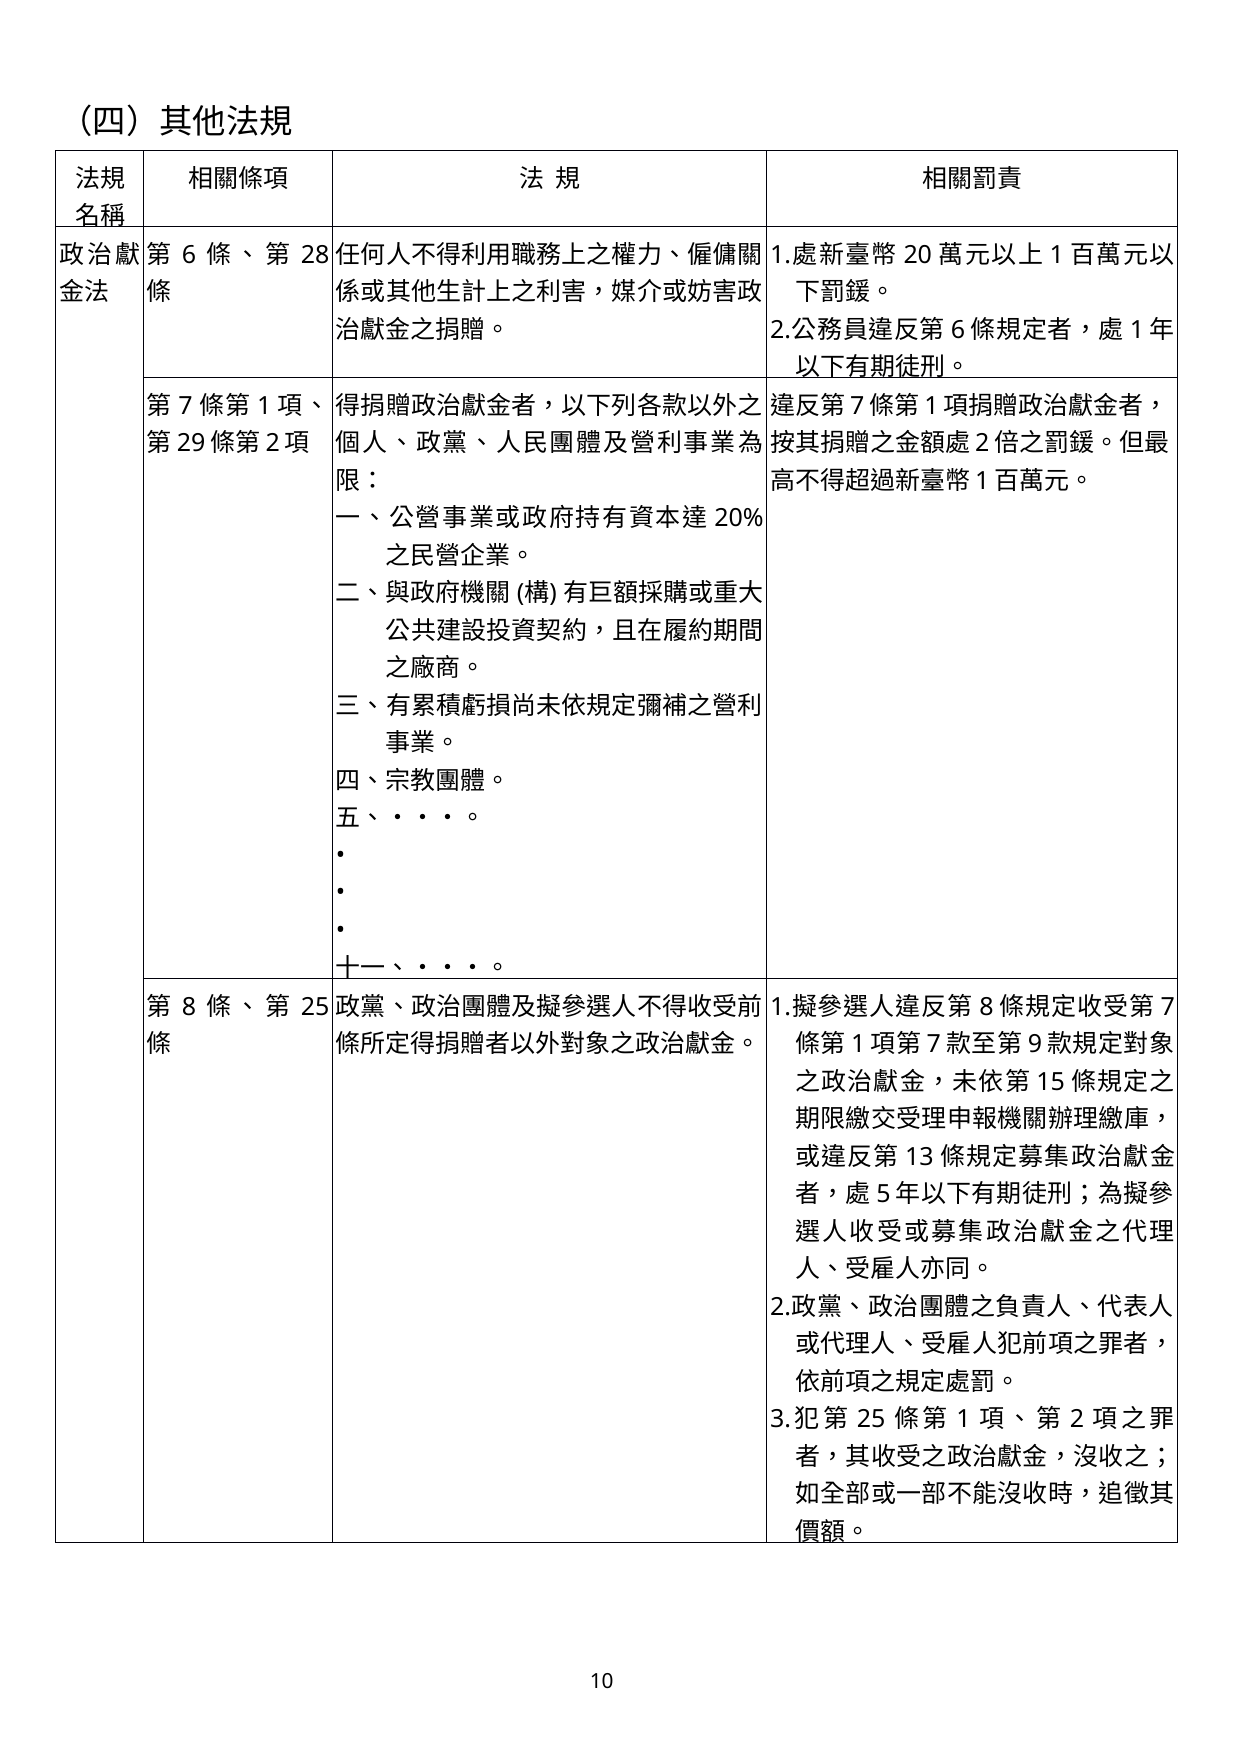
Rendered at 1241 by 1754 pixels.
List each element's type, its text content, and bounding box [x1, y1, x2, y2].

table_cell 第6條、第28條 [144, 227, 332, 377]
table_cell 違反第7條第1項捐贈政治獻金者，按其捐贈之金額處2倍之罰鍰。但最高不得超過新臺幣1百萬元。 [767, 378, 1177, 978]
table_cell 1.擬參選人違反第8條規定收受第7條第1項第7款至第9款規定對象之政治獻金，未依第15條規定之期限繳交受理申報機關辦理繳庫，或違反第13條規定募集政治獻金者，處5年以下有期徒刑；為擬參選人收受或募集政治獻金之代理人、受雇人亦同。 2.政黨、政治團體之負責人、代表人或代理人、受雇人犯前項之罪者，依前項之規定處罰。 3.犯第25條第1項、第2項之罪者，其收受之政治獻金，沒收之；如全部或一部不能沒收時，追徵其價額。 [767, 979, 1177, 1542]
table_cell 得捐贈政治獻金者，以下列各款以外之個人、政黨、人民團體及營利事業為限： 一、公營事業或政府持有資本達20%之民營企業。 二、與政府機關 (構) 有巨額採購或重大公共建設投資契約，且在履約期間之廠商。 三、有累積虧損尚未依規定彌補之營利事業。 四、宗教團體。 五、•••。 • • • 十一、•••。 [333, 378, 766, 978]
table_header 法 規 [333, 151, 766, 226]
table_cell 1.處新臺幣20萬元以上1百萬元以下罰鍰。 2.公務員違反第6條規定者，處1年以下有期徒刑。 [767, 227, 1177, 377]
table_cell 第7條第1項、第29條第2項 [144, 378, 332, 978]
table_cell 第8條、第25條 [144, 979, 332, 1542]
table_cell 任何人不得利用職務上之權力、僱傭關係或其他生計上之利害，媒介或妨害政治獻金之捐贈。 [333, 227, 766, 377]
text （四）其他法規 [59, 75, 1181, 150]
table_header 法規 名稱 [56, 151, 143, 226]
table_header 相關罰責 [767, 151, 1177, 226]
table_header 相關條項 [144, 151, 332, 226]
table_cell 政治獻金法 [56, 227, 143, 1542]
table_cell 政黨、政治團體及擬參選人不得收受前條所定得捐贈者以外對象之政治獻金。 [333, 979, 766, 1542]
